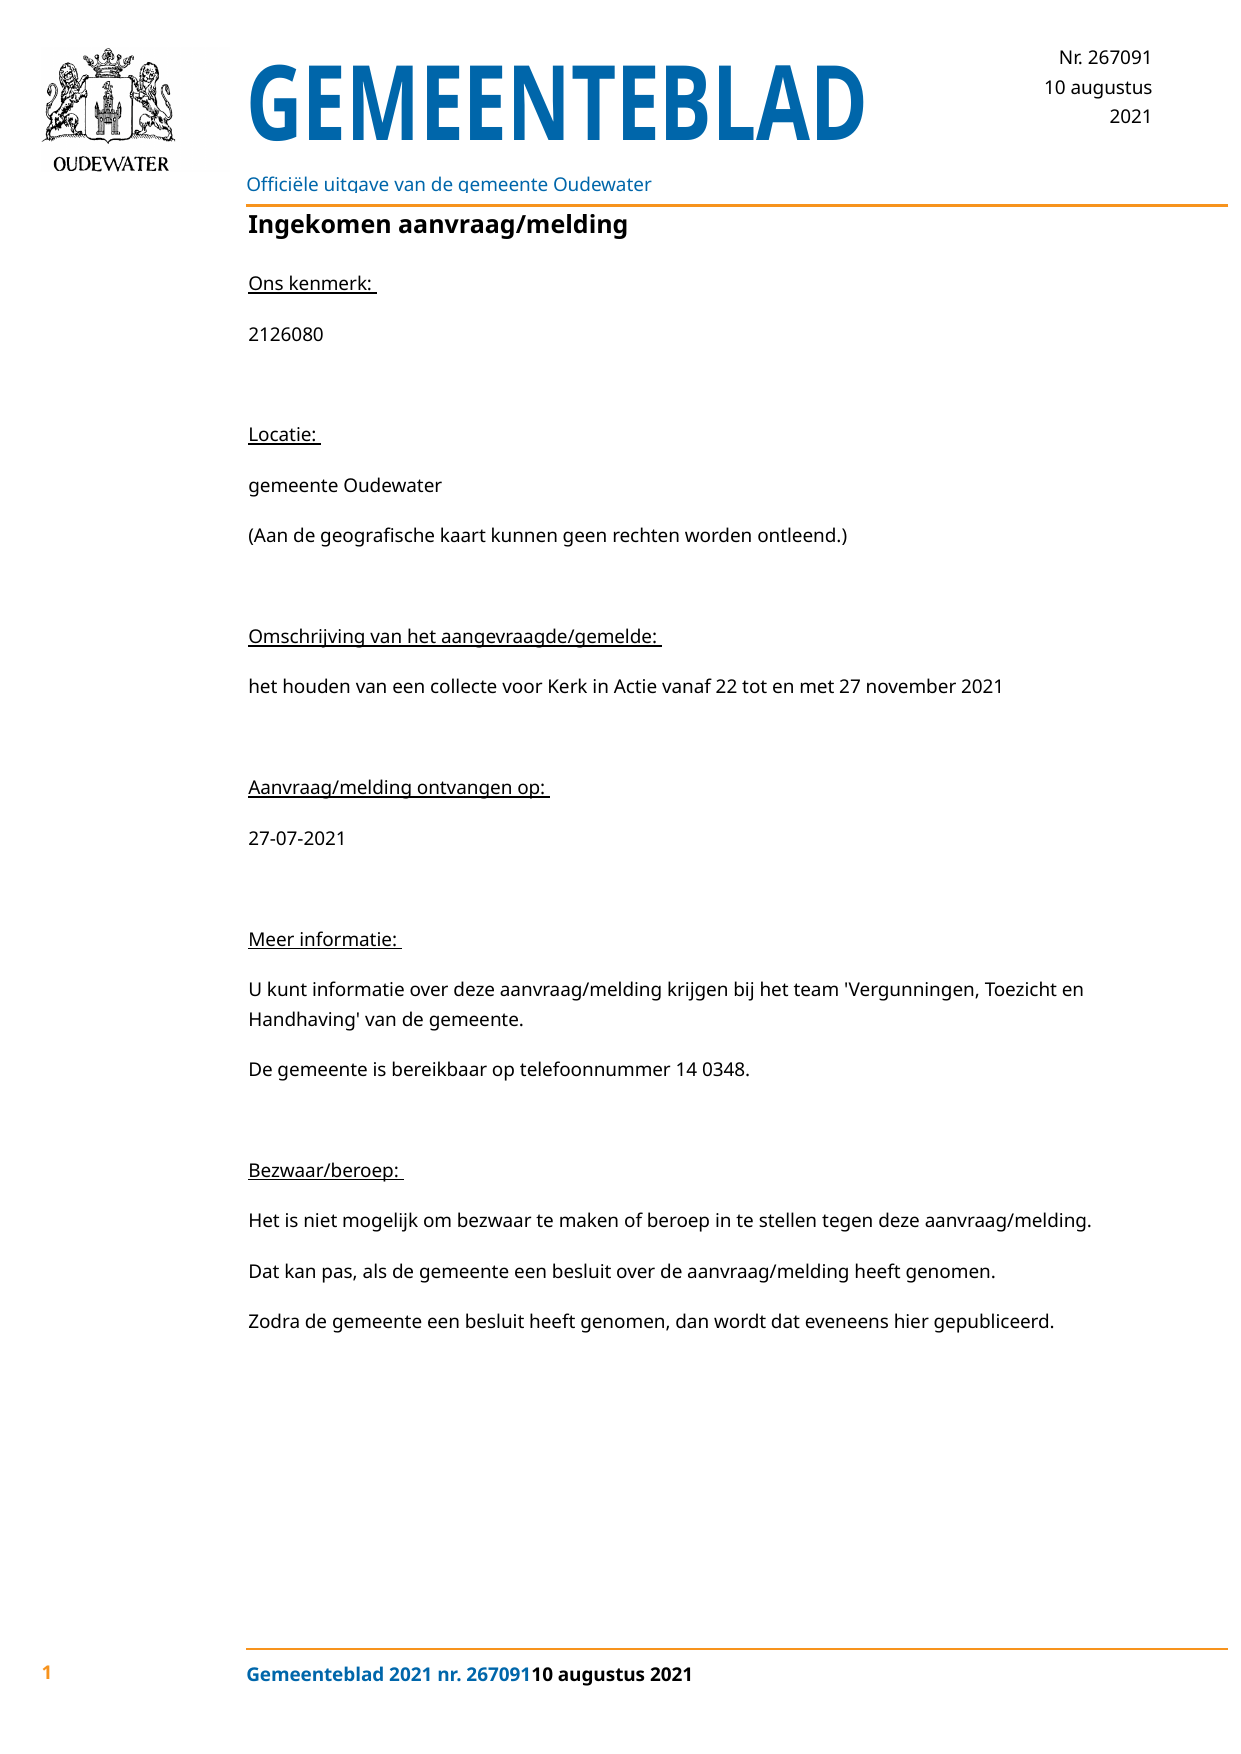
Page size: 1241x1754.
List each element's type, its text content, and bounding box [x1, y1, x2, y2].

text (Aan de geografische kaart kunnen geen rechten worden ontleend.) [248, 522, 1152, 548]
text Aanvraag/melding ontvangen op: [248, 774, 1152, 800]
text Zodra de gemeente een besluit heeft genomen, dan wordt dat eveneens hier gepubliceerd. [248, 1308, 1152, 1334]
picture [41, 47, 231, 172]
text De gemeente is bereikbaar op telefoonnummer 14 0348. [248, 1056, 1152, 1082]
text Omschrijving van het aangevraagde/gemelde: [248, 623, 1152, 649]
text Bezwaar/beroep: [248, 1157, 1152, 1183]
text Locatie: [248, 422, 1152, 447]
text Meer informatie: [248, 926, 1152, 951]
text 27-07-2021 [248, 825, 1152, 851]
text het houden van een collecte voor Kerk in Actie vanaf 22 tot en met 27 november 2021 [248, 674, 1152, 699]
text 2126080 [248, 321, 1152, 346]
text Dat kan pas, als de gemeente een besluit over de aanvraag/melding heeft genomen. [248, 1258, 1152, 1283]
text Ons kenmerk: [248, 270, 1152, 296]
text Ingekomen aanvraag/melding [248, 207, 1152, 241]
text Het is niet mogelijk om bezwaar te maken of beroep in te stellen tegen deze aanvraag/melding. [248, 1207, 1152, 1233]
text gemeente Oudewater [248, 472, 1152, 498]
text U kunt informatie over deze aanvraag/melding krijgen bij het team 'Vergunningen, Toezicht en Handhaving' van de gemeente. [248, 976, 1152, 1031]
